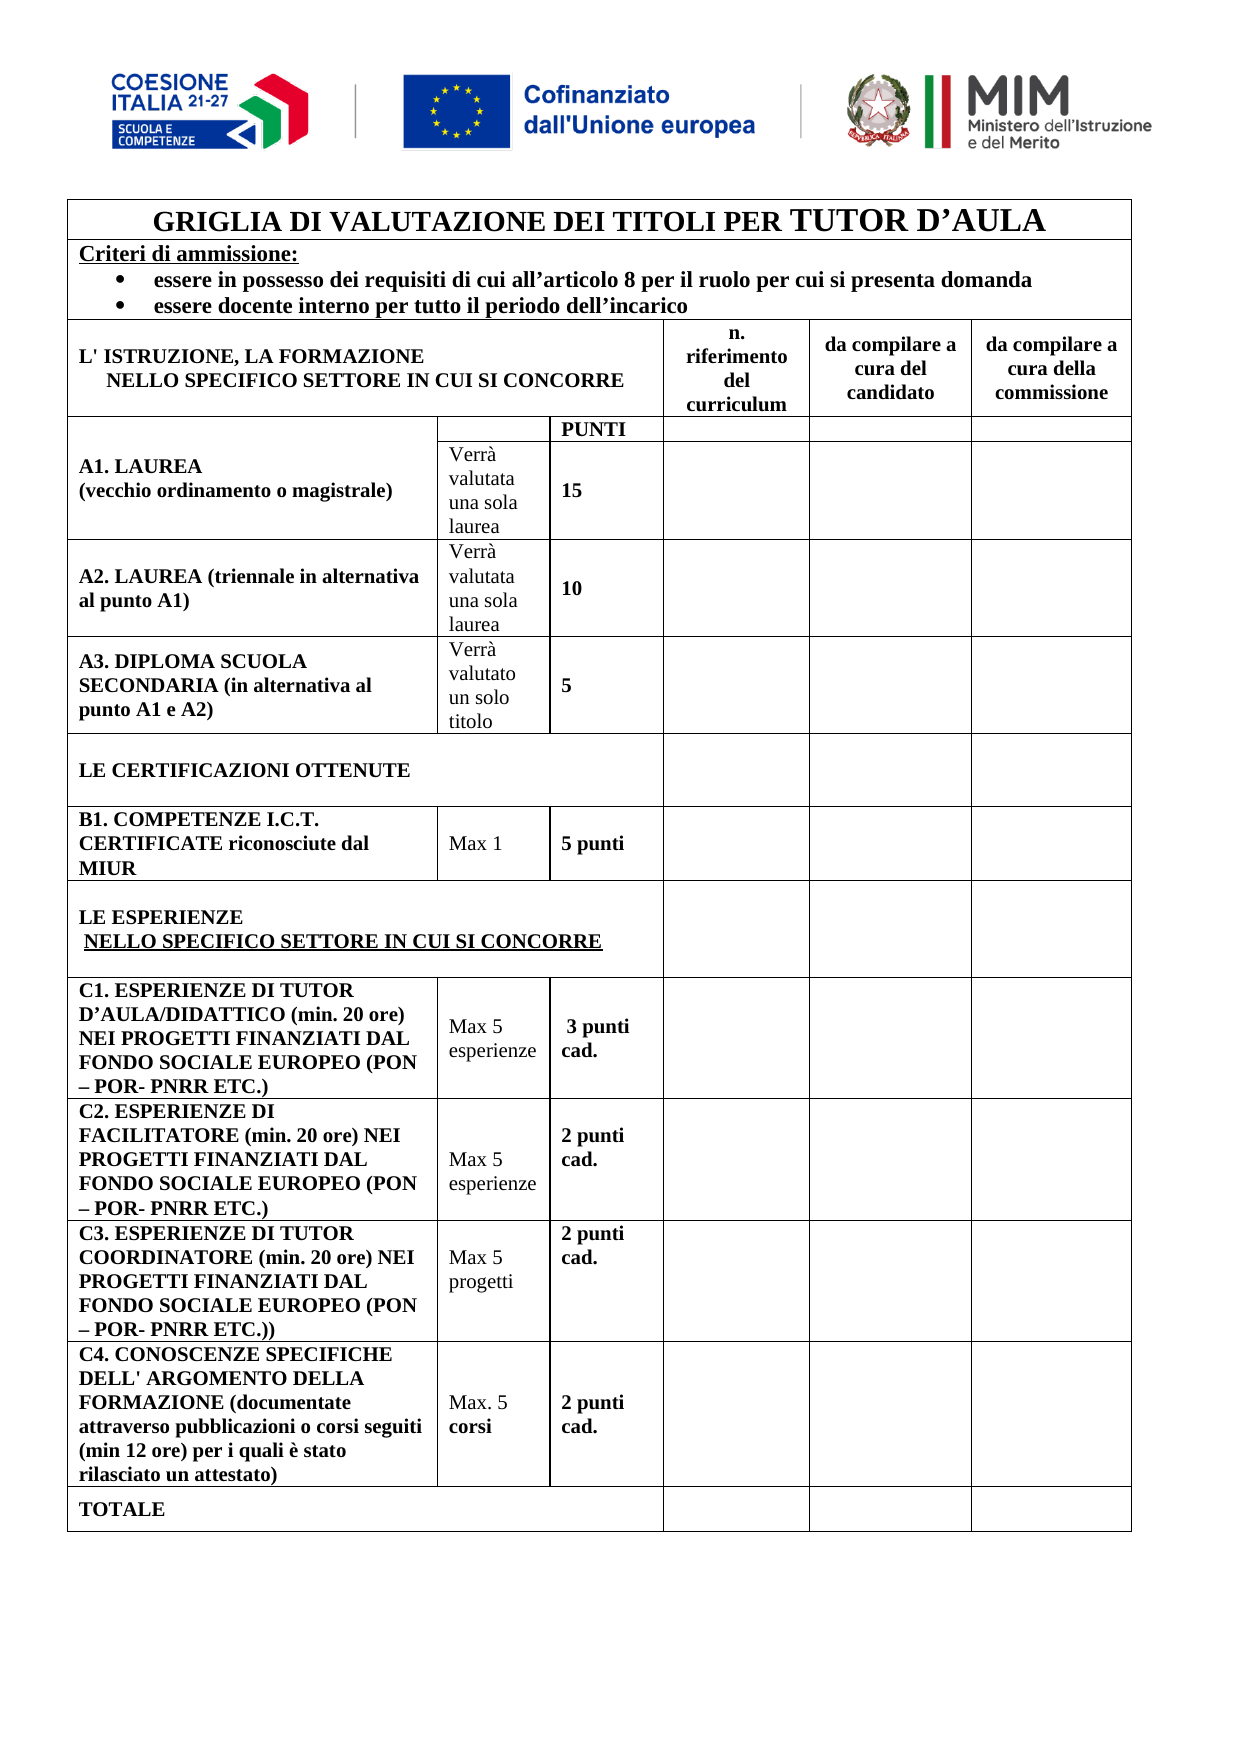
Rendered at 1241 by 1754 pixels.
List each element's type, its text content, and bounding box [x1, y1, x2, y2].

table_cell [810, 881, 971, 977]
table_cell 10 [551, 540, 663, 636]
table_cell [810, 1099, 971, 1219]
table_cell [810, 637, 971, 733]
table_cell Verrà valutata una sola laurea [438, 540, 549, 636]
table_cell [664, 734, 809, 806]
table_cell [664, 881, 809, 977]
table_cell da compilare a cura della commissione [972, 320, 1131, 416]
table_cell [972, 978, 1131, 1098]
table_cell [972, 442, 1131, 538]
table_cell L' ISTRUZIONE, LA FORMAZIONE NELLO SPECIFICO SETTORE IN CUI SI CONCORRE [68, 320, 663, 416]
table_cell [972, 1342, 1131, 1486]
table_cell [664, 417, 809, 441]
table_cell Max 1 [438, 807, 549, 879]
table_cell [810, 1487, 971, 1531]
table_cell [810, 807, 971, 879]
table_cell Verrà valutato un solo titolo [438, 637, 549, 733]
table_cell [438, 417, 549, 441]
table_cell [810, 978, 971, 1098]
table_cell [810, 540, 971, 636]
table_cell PUNTI [551, 417, 663, 441]
table_header GRIGLIA DI VALUTAZIONE DEI TITOLI PER TUTOR D’AULA [68, 200, 1131, 239]
table_cell LE ESPERIENZE NELLO SPECIFICO SETTORE IN CUI SI CONCORRE [68, 881, 663, 977]
table_cell [972, 1221, 1131, 1341]
table_cell Max 5 progetti [438, 1221, 549, 1341]
table_cell n. riferimento del curriculum [664, 320, 809, 416]
table_cell [664, 1342, 809, 1486]
table_cell Max. 5 corsi [438, 1342, 549, 1486]
table_cell A3. DIPLOMA SCUOLA SECONDARIA (in alternativa al punto A1 e A2) [68, 637, 437, 733]
table_cell [664, 1099, 809, 1219]
table_cell TOTALE [68, 1487, 663, 1531]
table_cell [810, 1342, 971, 1486]
table_cell [972, 637, 1131, 733]
table_cell Max 5 esperienze [438, 1099, 549, 1219]
table_cell A2. LAUREA (triennale in alternativa al punto A1) [68, 540, 437, 636]
table_cell C1. ESPERIENZE DI TUTOR D’AULA/DIDATTICO (min. 20 ore) NEI PROGETTI FINANZIATI DAL FONDO SOCIALE EUROPEO (PON – POR- PNRR ETC.) [68, 978, 437, 1098]
table_cell 5 punti [551, 807, 663, 879]
table_cell Verrà valutata una sola laurea [438, 442, 549, 538]
table_cell [664, 1487, 809, 1531]
table_cell [972, 417, 1131, 441]
table_cell [972, 1487, 1131, 1531]
table_cell Max 5 esperienze [438, 978, 549, 1098]
table_cell C3. ESPERIENZE DI TUTOR COORDINATORE (min. 20 ore) NEI PROGETTI FINANZIATI DAL FONDO SOCIALE EUROPEO (PON – POR- PNRR ETC.)) [68, 1221, 437, 1341]
table_cell [664, 637, 809, 733]
table_cell C4. CONOSCENZE SPECIFICHE DELL' ARGOMENTO DELLA FORMAZIONE (documentate attraverso pubblicazioni o corsi seguiti (min 12 ore) per i quali è stato rilasciato un attestato) [68, 1342, 437, 1486]
table_cell da compilare a cura del candidato [810, 320, 971, 416]
table_cell LE CERTIFICAZIONI OTTENUTE [68, 734, 663, 806]
table_cell [810, 1221, 971, 1341]
table_cell [972, 540, 1131, 636]
table_cell [810, 442, 971, 538]
table_cell [664, 540, 809, 636]
table_cell [972, 1099, 1131, 1219]
table_cell [810, 734, 971, 806]
table_cell 2 punti cad. [551, 1221, 663, 1341]
picture [73, 53, 1194, 169]
table_cell 2 punti cad. [551, 1099, 663, 1219]
table_cell [664, 807, 809, 879]
table_cell C2. ESPERIENZE DI FACILITATORE (min. 20 ore) NEI PROGETTI FINANZIATI DAL FONDO SOCIALE EUROPEO (PON – POR- PNRR ETC.) [68, 1099, 437, 1219]
table_cell A1. LAUREA (vecchio ordinamento o magistrale) [68, 417, 437, 538]
table_cell 2 punti cad. [551, 1342, 663, 1486]
table_cell [810, 417, 971, 441]
table_cell [664, 442, 809, 538]
table_cell 5 [551, 637, 663, 733]
table_cell B1. COMPETENZE I.C.T. CERTIFICATE riconosciute dal MIUR [68, 807, 437, 879]
table_cell Criteri di ammissione: essere in possesso dei requisiti di cui all’articolo 8 per il ruolo per cui si presenta domanda essere docente interno per tutto il periodo dell’incarico [68, 240, 1131, 319]
table_cell [972, 881, 1131, 977]
table_cell [664, 1221, 809, 1341]
table_cell 3 punti cad. [551, 978, 663, 1098]
table_cell [972, 807, 1131, 879]
table_cell 15 [551, 442, 663, 538]
table_cell [972, 734, 1131, 806]
table_cell [664, 978, 809, 1098]
